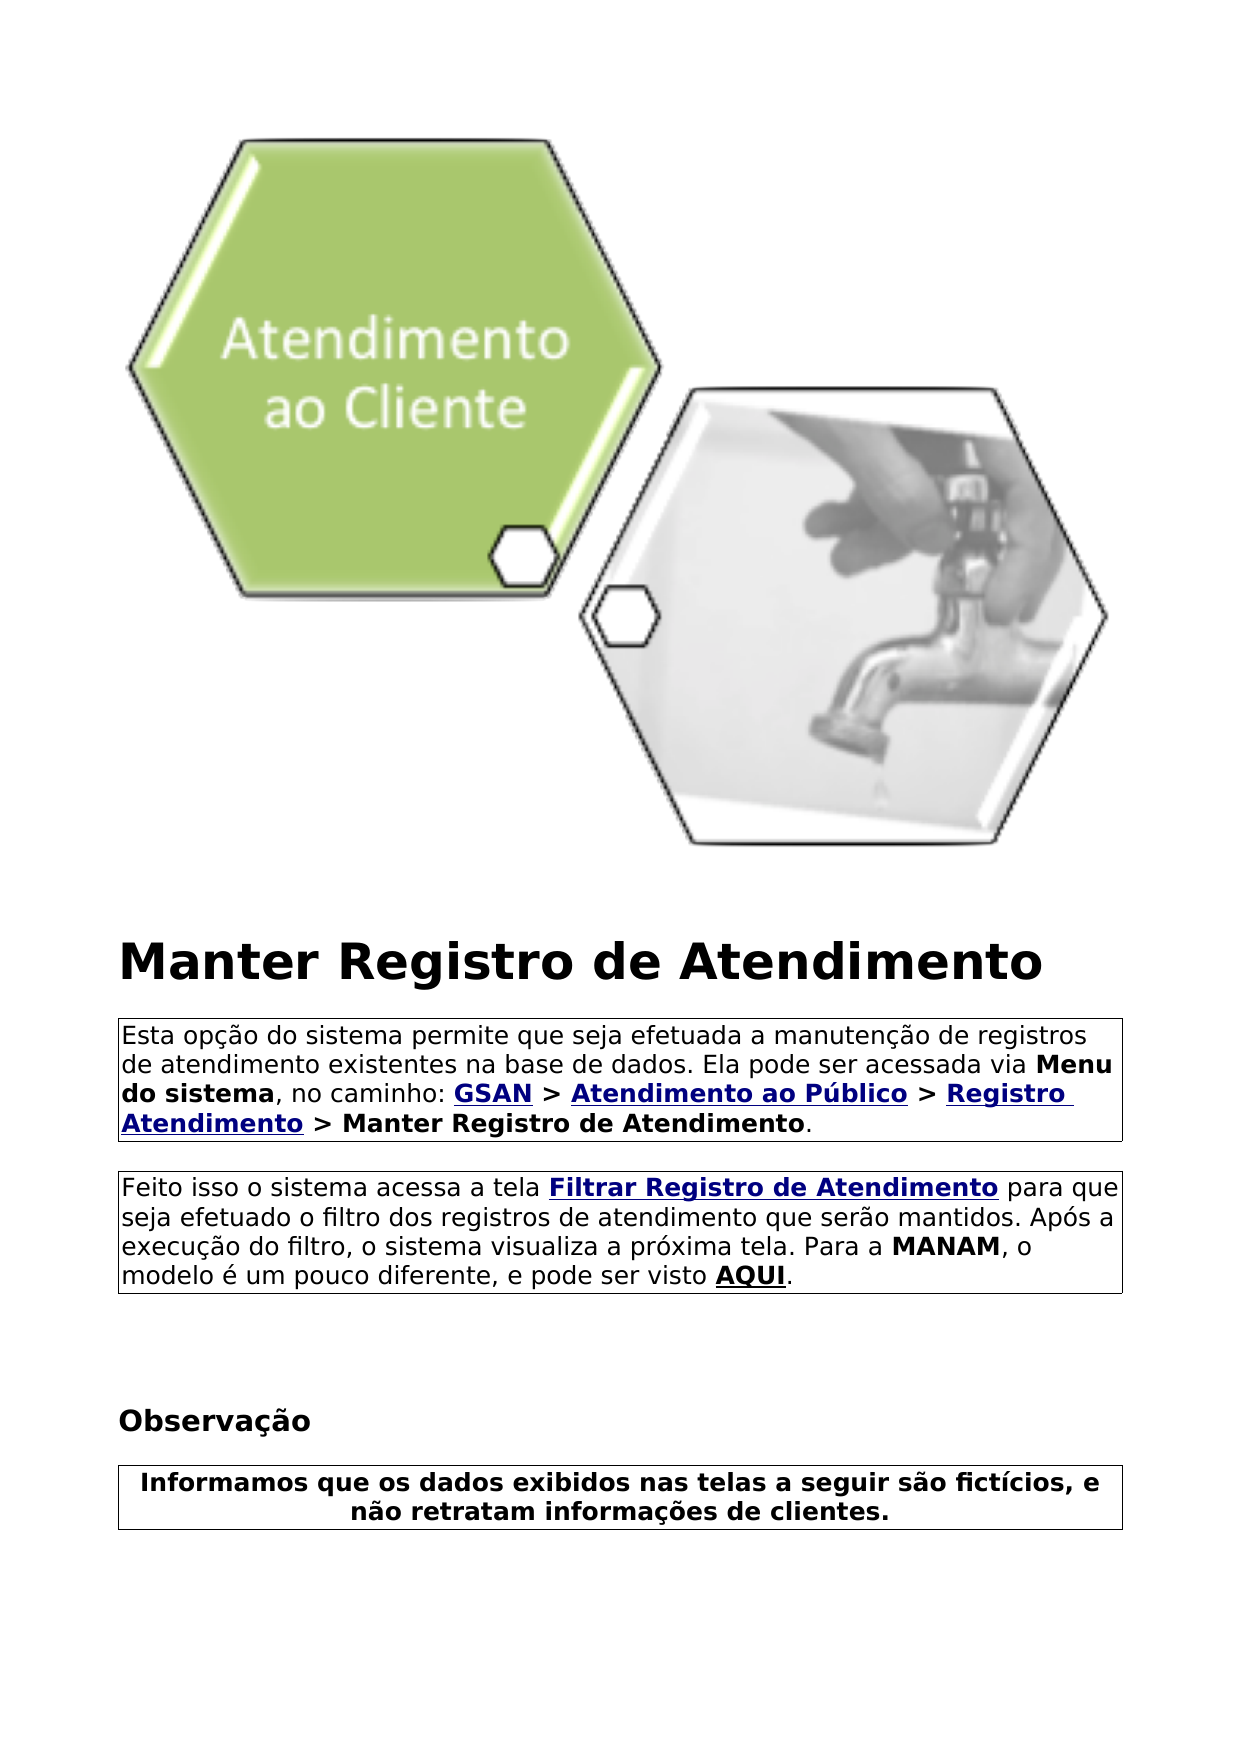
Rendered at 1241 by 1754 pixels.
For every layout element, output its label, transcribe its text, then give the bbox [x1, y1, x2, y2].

picture [118, 118, 1123, 866]
table_header Feito isso o sistema acessa a tela Filtrar Registro de Atendimento para que seja efetuado o filtro dos registros de atendimento que serão mantidos. Após a execução do filtro, o sistema visualiza a próxima tela. Para a MANAM, o modelo é um pouco diferente, e pode ser visto AQUI. [119, 1172, 1122, 1293]
subtitle Observação [118, 1404, 1122, 1438]
subtitle Manter Registro de Atendimento [118, 933, 1122, 991]
table_header Informamos que os dados exibidos nas telas a seguir são fictícios, e não retratam informações de clientes. [119, 1466, 1122, 1529]
table_header Esta opção do sistema permite que seja efetuada a manutenção de registros de atendimento existentes na base de dados. Ela pode ser acessada via Menu do sistema, no caminho: GSAN > Atendimento ao Público > Registro Atendimento > Manter Registro de Atendimento. [119, 1019, 1122, 1141]
